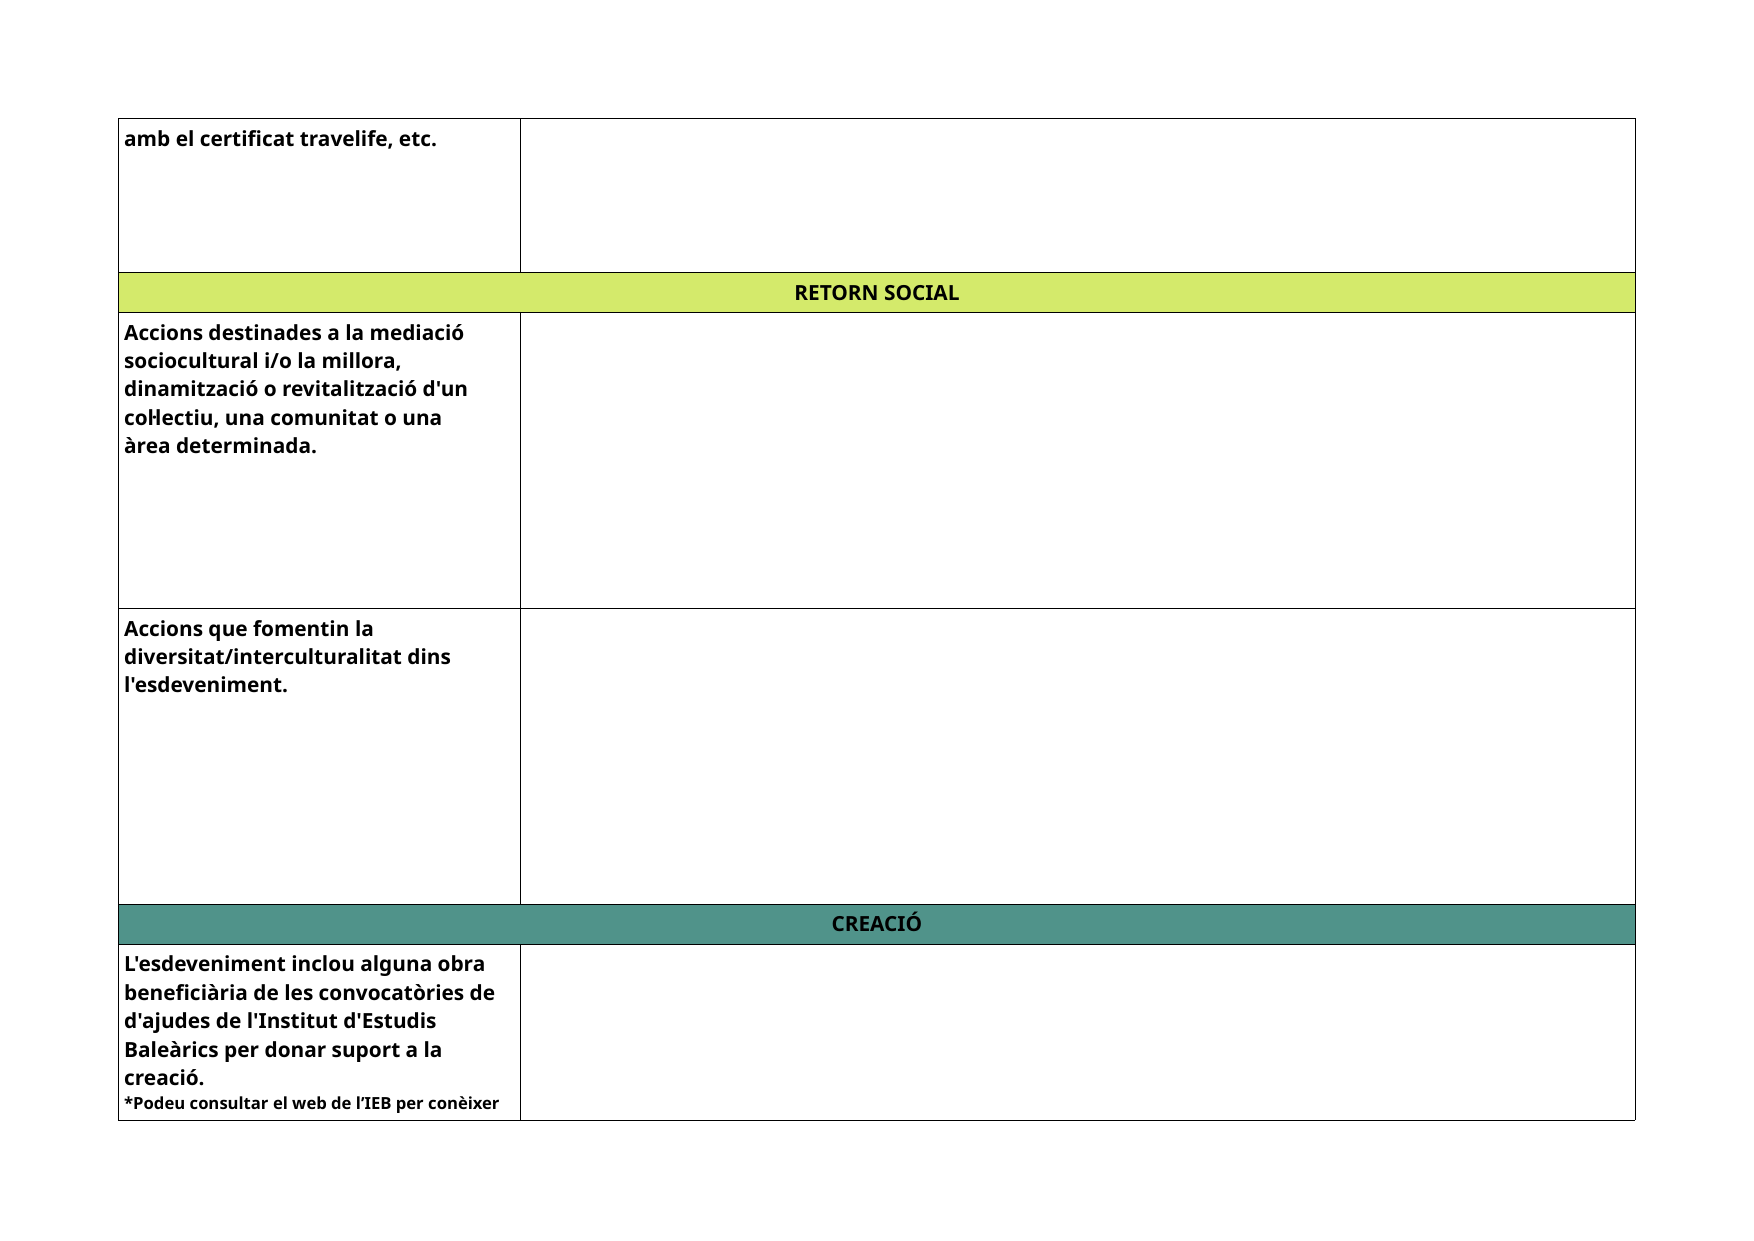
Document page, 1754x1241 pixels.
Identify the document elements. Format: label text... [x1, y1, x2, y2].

table_cell [521, 313, 1635, 608]
table_cell L'esdeveniment inclou alguna obra beneficiària de les convocatòries de d'ajudes de l'Institut d'Estudis Baleàrics per donar suport a la creació. *Podeu consultar el web de l’IEB per conèixer [119, 945, 520, 1120]
table_cell Accions destinades a la mediació sociocultural i/o la millora, dinamització o revitalització d'un col·lectiu, una comunitat o una àrea determinada. [119, 313, 520, 608]
table_cell [521, 945, 1635, 1120]
table_cell [521, 609, 1635, 904]
table_cell RETORN SOCIAL [119, 273, 1635, 312]
table_cell [521, 119, 1635, 272]
table_cell amb el certificat travelife, etc. [119, 119, 520, 272]
table_cell CREACIÓ [119, 905, 1635, 944]
table_cell Accions que fomentin la diversitat/interculturalitat dins l'esdeveniment. [119, 609, 520, 904]
